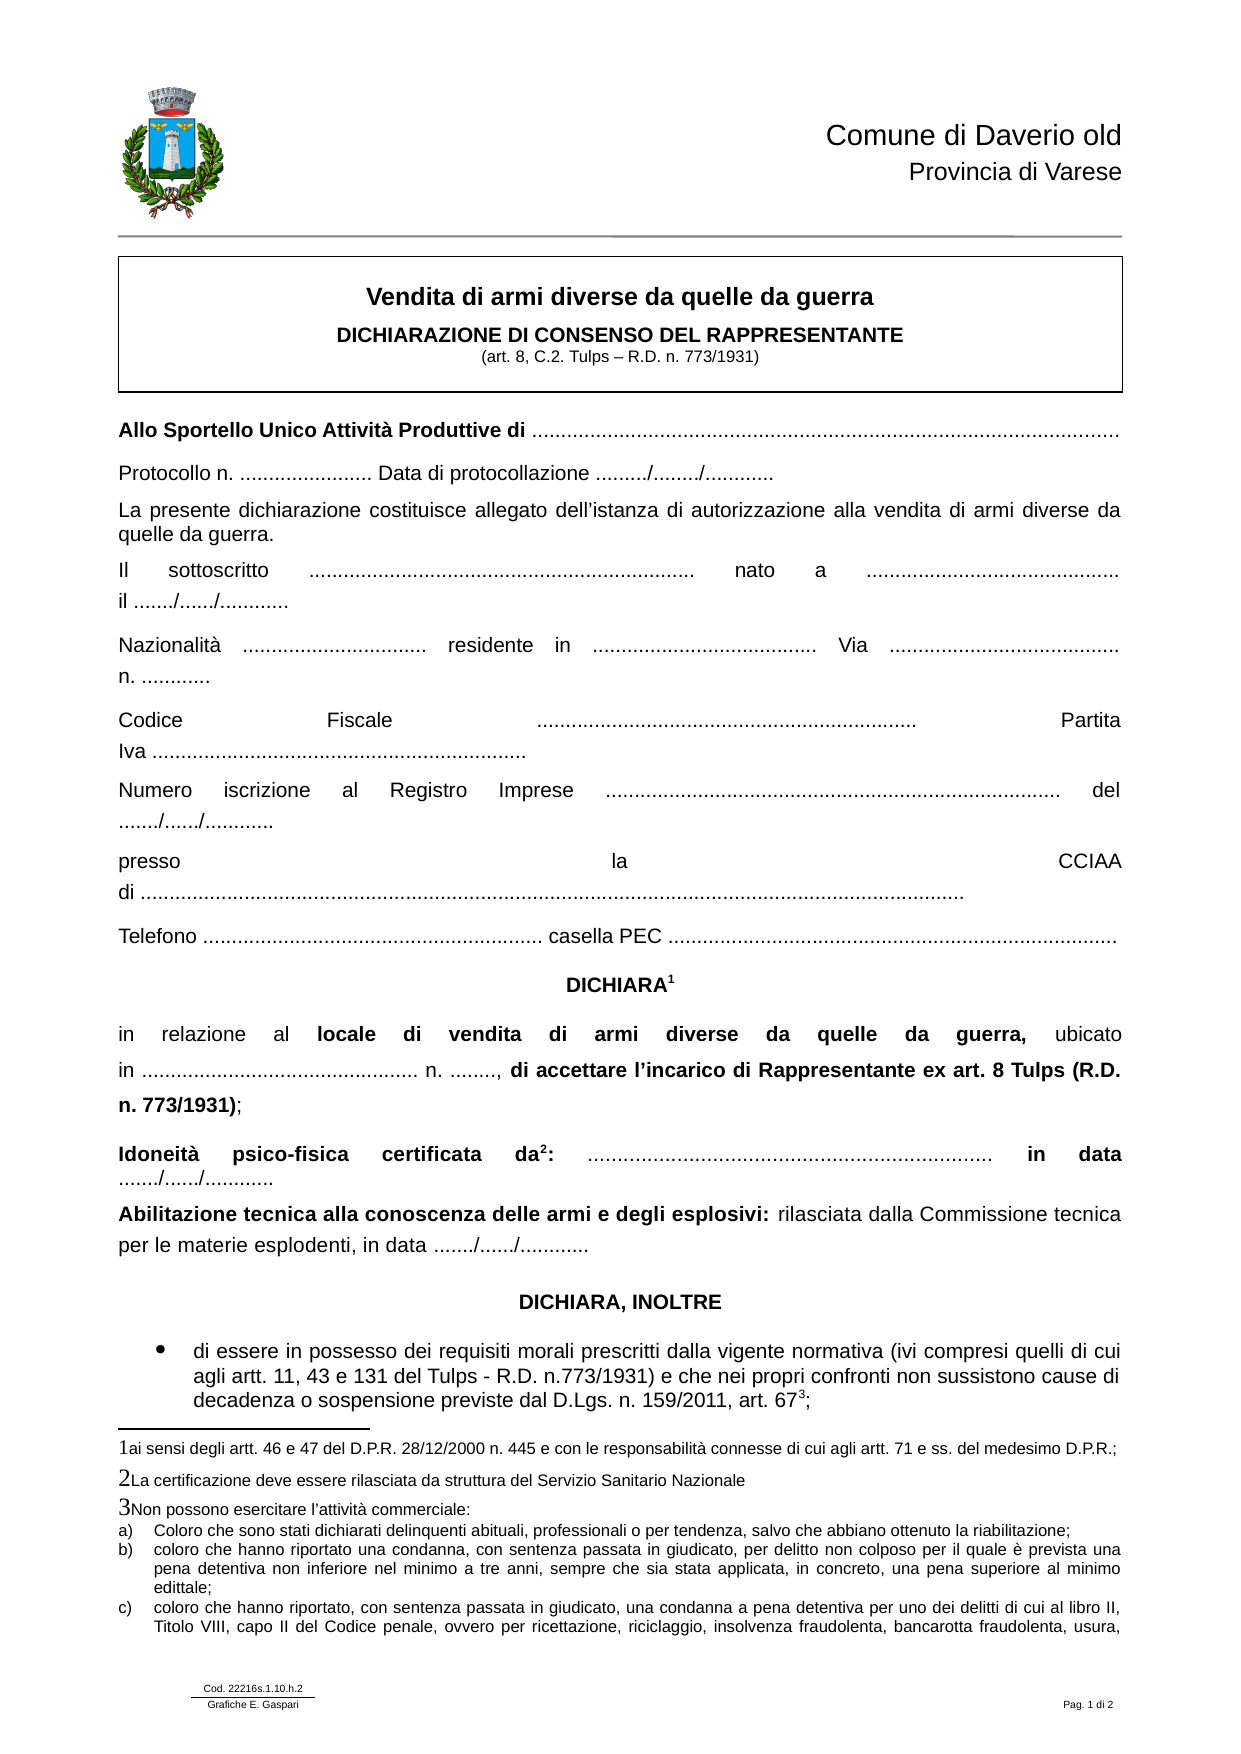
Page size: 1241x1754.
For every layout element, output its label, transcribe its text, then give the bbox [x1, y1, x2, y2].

text Idoneità psico-fisica certificata da: .................................................................... in data ......./....../............ [118, 1142, 1122, 1190]
list coloro che hanno riportato, con sentenza passata in giudicato, una condanna a pena detentiva per uno dei delitti di cui al libro II, Titolo VIII, capo II del Codice penale, ovvero per ricettazione, riciclaggio, insolvenza fraudolenta, bancarotta fraudolenta, usura, [118, 1597, 1122, 1636]
text Numero iscrizione al Registro Imprese ............................................................................... del ......./....../............ [118, 778, 1122, 833]
text Protocollo n. ....................... Data di protocollazione ........./......../............ [118, 461, 1122, 485]
list Non possono esercitare l’attività commerciale: [118, 1492, 1122, 1521]
text Comune di Daverio old [224, 118, 1122, 152]
text Codice Fiscale .................................................................. Partita Iva ................................................................. [118, 707, 1122, 763]
text La certificazione deve essere rilasciata da struttura del Servizio Sanitario Nazionale [118, 1463, 1122, 1492]
list di essere in possesso dei requisiti morali prescritti dalla vigente normativa (ivi compresi quelli di cui agli artt. 11, 43 e 131 del Tulps - R.D. n.773/1931) e che nei propri confronti non sussistono cause di decadenza o sospensione previste dal D.Lgs. n. 159/2011, art. 67; [156, 1338, 1122, 1411]
text Nazionalità ................................ residente in ....................................... Via ........................................ n. ............ [118, 633, 1122, 688]
text Allo Sportello Unico Attività Produttive di [118, 417, 1122, 441]
list Coloro che sono stati dichiarati delinquenti abituali, professionali o per tendenza, salvo che abbiano ottenuto la riabilitazione; [118, 1521, 1122, 1540]
table_header Vendita di armi diverse da quelle da guerra DICHIARAZIONE DI CONSENSO DEL RAPPRESENTANTE (art. 8, C.2. Tulps – R.D. n. 773/1931) [119, 257, 1122, 391]
text Il sottoscritto ................................................................... nato a ............................................ il ......./....../............ [118, 558, 1122, 613]
text ai sensi degli artt. 46 e 47 del D.P.R. 28/12/2000 n. 445 e con le responsabilità connesse di cui agli artt. 71 e ss. del medesimo D.P.R.; [118, 1435, 1122, 1459]
text DICHIARA, INOLTRE [118, 1289, 1122, 1313]
picture [122, 87, 224, 219]
text La presente dichiarazione costituisce allegato dell’istanza di autorizzazione alla vendita di armi diverse da quelle da guerra. [118, 497, 1122, 545]
list coloro che hanno riportato una condanna, con sentenza passata in giudicato, per delitto non colposo per il quale è prevista una pena detentiva non inferiore nel minimo a tre anni, sempre che sia stata applicata, in concreto, una pena superiore al minimo edittale; [118, 1540, 1122, 1597]
text Abilitazione tecnica alla conoscenza delle armi e degli esplosivi: rilasciata dalla Commissione tecnica per le materie esplodenti, in data ......./....../............ [118, 1202, 1122, 1257]
text in relazione al locale di vendita di armi diverse da quelle da guerra, ubicato in ................................................ n. ........, di accettare l’incarico di Rappresentante ex art. 8 Tulps (R.D. n. 773/1931); [118, 1021, 1122, 1117]
text DICHIARA [118, 972, 1122, 996]
text Telefono ........................................................... casella PEC .............................................................................. [118, 923, 1122, 947]
text presso la CCIAA di ............................................................................................................................................... [118, 849, 1122, 904]
text Provincia di Varese [224, 157, 1122, 185]
